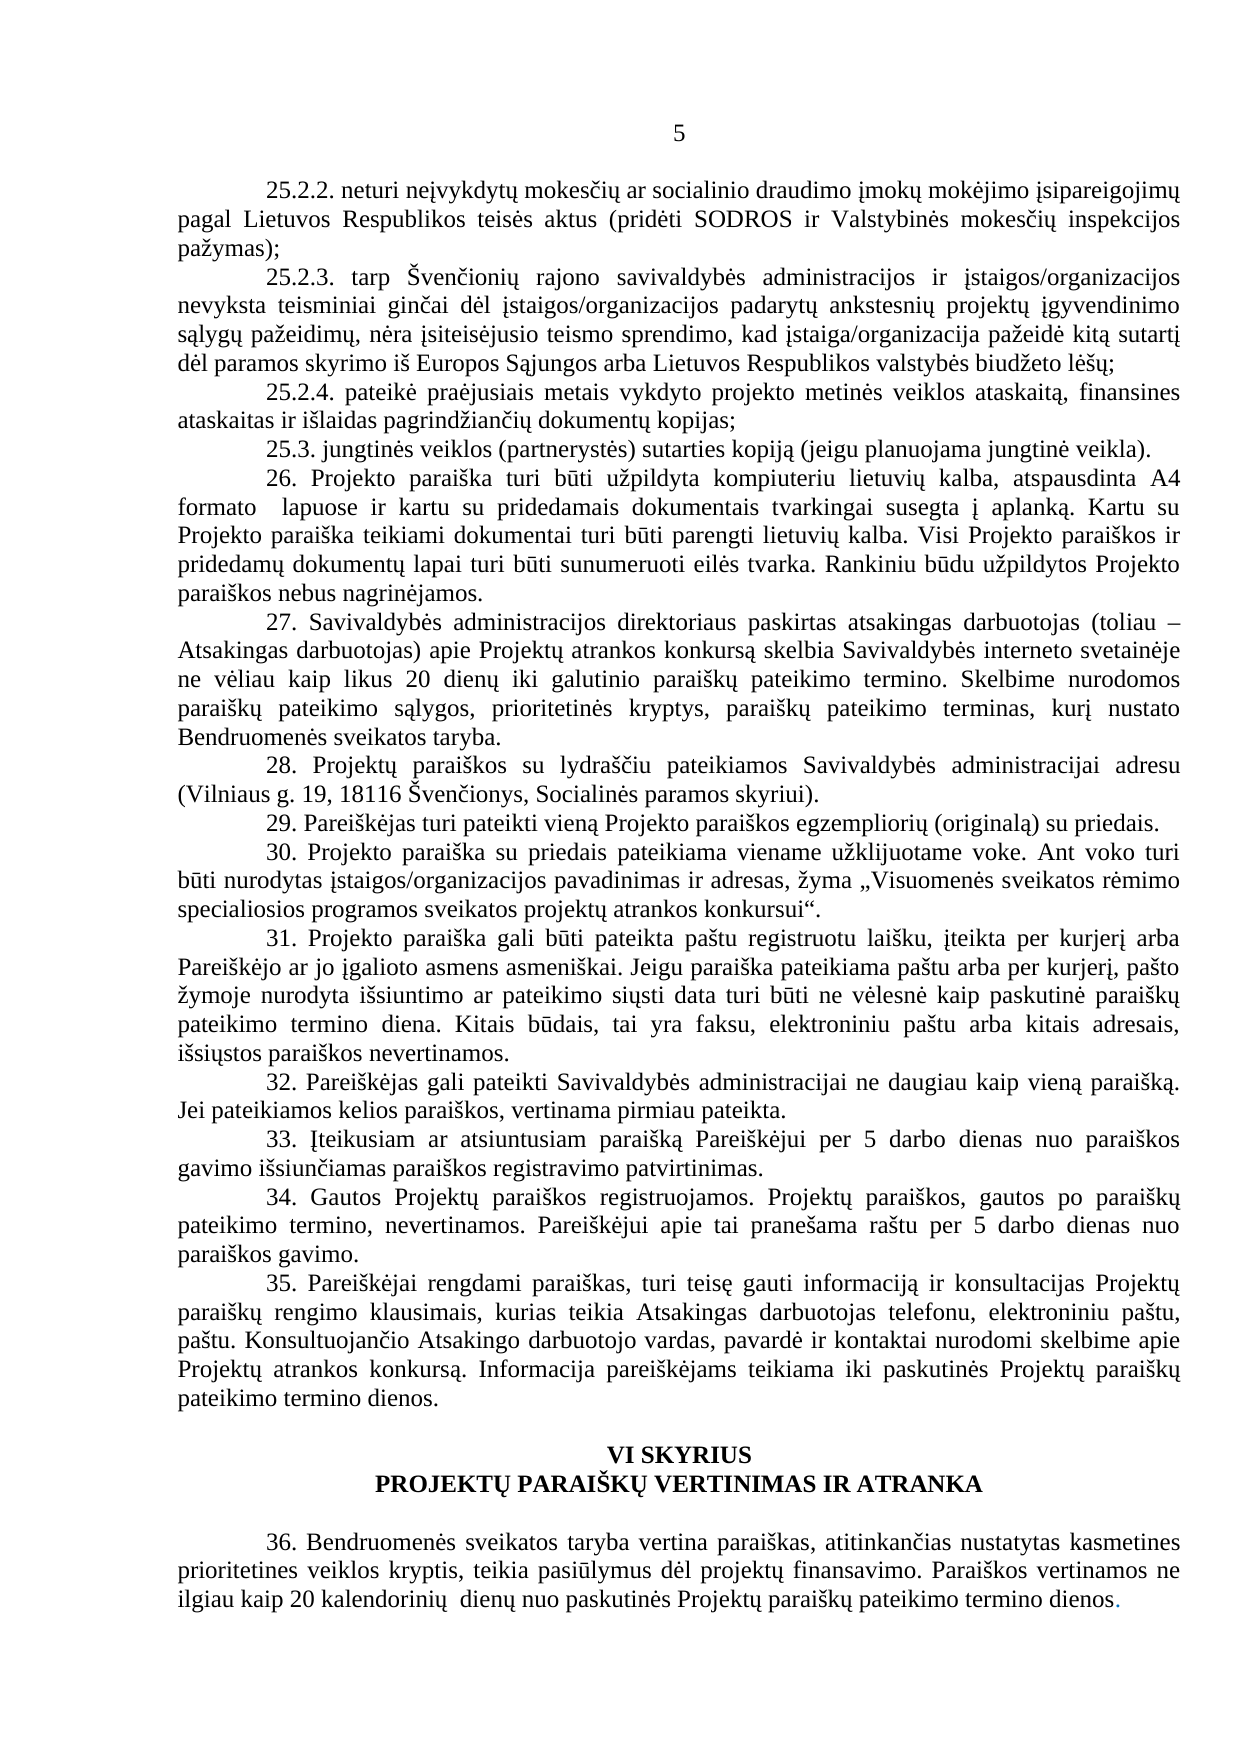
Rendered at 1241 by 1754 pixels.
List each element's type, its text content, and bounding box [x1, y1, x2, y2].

text 28. Projektų paraiškos su lydraščiu pateikiamos Savivaldybės administracijai adresu (Vilniaus g. 19, 18116 Švenčionys, Socialinės paramos skyriui). [177, 751, 1181, 808]
text 35. Pareiškėjai rengdami paraiškas, turi teisę gauti informaciją ir konsultacijas Projektų paraiškų rengimo klausimais, kurias teikia Atsakingas darbuotojas telefonu, elektroniniu paštu, paštu. Konsultuojančio Atsakingo darbuotojo vardas, pavardė ir kontaktai nurodomi skelbime apie Projektų atrankos konkursą. Informacija pareiškėjams teikiama iki paskutinės Projektų paraiškų pateikimo termino dienos. [177, 1268, 1181, 1412]
text 32. Pareiškėjas gali pateikti Savivaldybės administracijai ne daugiau kaip vieną paraišką. Jei pateikiamos kelios paraiškos, vertinama pirmiau pateikta. [177, 1067, 1181, 1124]
text 30. Projekto paraiška su priedais pateikiama viename užklijuotame voke. Ant voko turi būti nurodytas įstaigos/organizacijos pavadinimas ir adresas, žyma „Visuomenės sveikatos rėmimo specialiosios programos sveikatos projektų atrankos konkursui“. [177, 837, 1181, 923]
text 36. Bendruomenės sveikatos taryba vertina paraiškas, atitinkančias nustatytas kasmetines prioritetines veiklos kryptis, teikia pasiūlymus dėl projektų finansavimo. Paraiškos vertinamos ne ilgiau kaip 20 kalendorinių dienų nuo paskutinės Projektų paraiškų pateikimo termino dienos. [177, 1527, 1181, 1613]
text 25.2.4. pateikė praėjusiais metais vykdyto projekto metinės veiklos ataskaitą, finansines ataskaitas ir išlaidas pagrindžiančių dokumentų kopijas; [177, 377, 1181, 434]
text 29. Pareiškėjas turi pateikti vieną Projekto paraiškos egzempliorių (originalą) su priedais. [177, 808, 1181, 837]
text 25.3. jungtinės veiklos (partnerystės) sutarties kopiją (jeigu planuojama jungtinė veikla). [177, 434, 1181, 463]
text 34. Gautos Projektų paraiškos registruojamos. Projektų paraiškos, gautos po paraiškų pateikimo termino, nevertinamos. Pareiškėjui apie tai pranešama raštu per 5 darbo dienas nuo paraiškos gavimo. [177, 1182, 1181, 1268]
text 27. Savivaldybės administracijos direktoriaus paskirtas atsakingas darbuotojas (toliau – Atsakingas darbuotojas) apie Projektų atrankos konkursą skelbia Savivaldybės interneto svetainėje ne vėliau kaip likus 20 dienų iki galutinio paraiškų pateikimo termino. Skelbime nurodomos paraiškų pateikimo sąlygos, prioritetinės kryptys, paraiškų pateikimo terminas, kurį nustato Bendruomenės sveikatos taryba. [177, 607, 1181, 751]
text 31. Projekto paraiška gali būti pateikta paštu registruotu laišku, įteikta per kurjerį arba Pareiškėjo ar jo įgalioto asmens asmeniškai. Jeigu paraiška pateikiama paštu arba per kurjerį, pašto žymoje nurodyta išsiuntimo ar pateikimo siųsti data turi būti ne vėlesnė kaip paskutinė paraiškų pateikimo termino diena. Kitais būdais, tai yra faksu, elektroniniu paštu arba kitais adresais, išsiųstos paraiškos nevertinamos. [177, 923, 1181, 1067]
text 26. Projekto paraiška turi būti užpildyta kompiuteriu lietuvių kalba, atspausdinta A4 formato lapuose ir kartu su pridedamais dokumentais tvarkingai susegta į aplanką. Kartu su Projekto paraiška teikiami dokumentai turi būti parengti lietuvių kalba. Visi Projekto paraiškos ir pridedamų dokumentų lapai turi būti sunumeruoti eilės tvarka. Rankiniu būdu užpildytos Projekto paraiškos nebus nagrinėjamos. [177, 463, 1181, 607]
text 25.2.3. tarp Švenčionių rajono savivaldybės administracijos ir įstaigos/organizacijos nevyksta teisminiai ginčai dėl įstaigos/organizacijos padarytų ankstesnių projektų įgyvendinimo sąlygų pažeidimų, nėra įsiteisėjusio teismo sprendimo, kad įstaiga/organizacija pažeidė kitą sutartį dėl paramos skyrimo iš Europos Sąjungos arba Lietuvos Respublikos valstybės biudžeto lėšų; [177, 262, 1181, 377]
text VI SKYRIUS [177, 1441, 1181, 1469]
text 33. Įteikusiam ar atsiuntusiam paraišką Pareiškėjui per 5 darbo dienas nuo paraiškos gavimo išsiunčiamas paraiškos registravimo patvirtinimas. [177, 1124, 1181, 1182]
text 25.2.2. neturi neįvykdytų mokesčių ar socialinio draudimo įmokų mokėjimo įsipareigojimų pagal Lietuvos Respublikos teisės aktus (pridėti SODROS ir Valstybinės mokesčių inspekcijos pažymas); [177, 176, 1181, 262]
text PROJEKTŲ PARAIŠKŲ VERTINIMAS IR ATRANKA [177, 1469, 1181, 1498]
